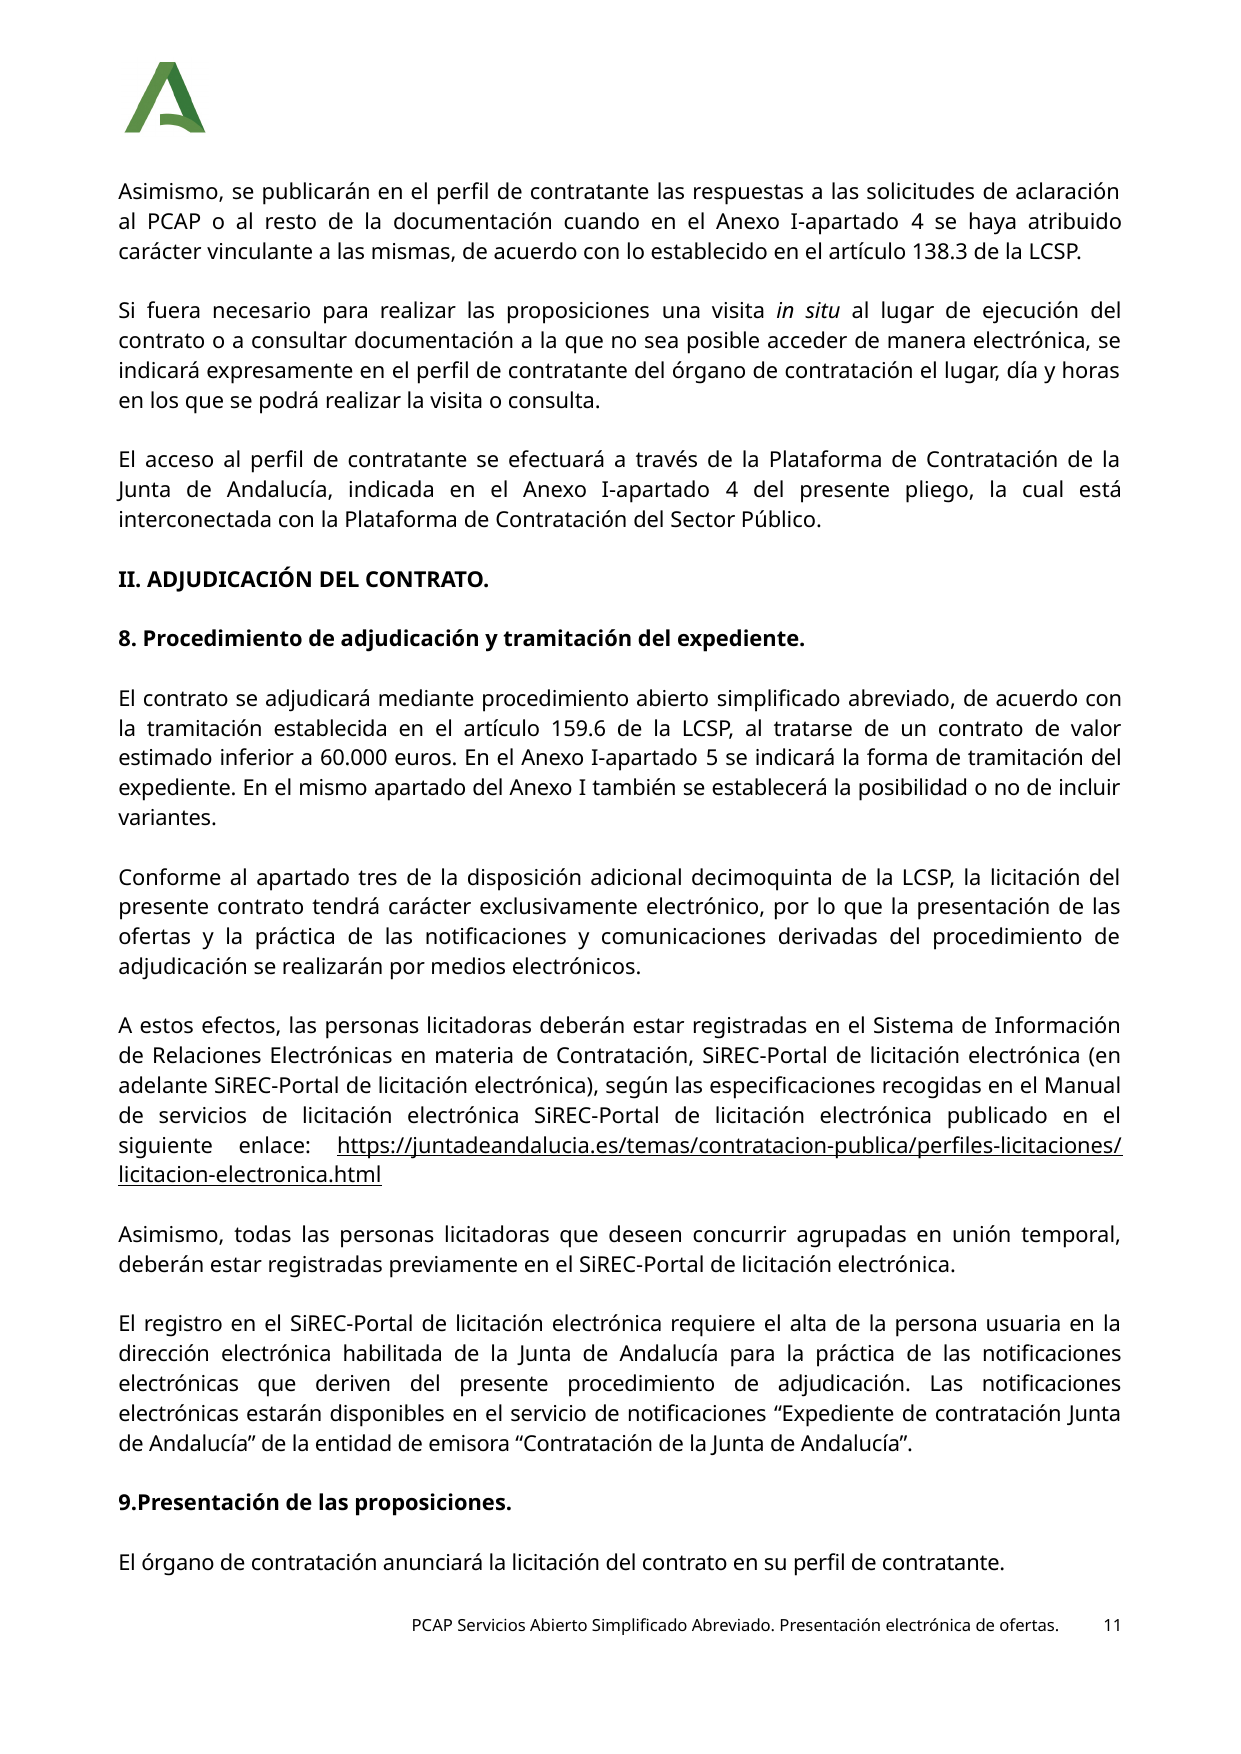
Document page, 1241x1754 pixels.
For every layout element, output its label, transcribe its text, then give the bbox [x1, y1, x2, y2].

text El acceso al perfil de contratante se efectuará a través de la Plataforma de Contratación de la Junta de Andalucía, indicada en el Anexo I-apartado 4 del presente pliego, la cual está interconectada con la Plataforma de Contratación del Sector Público. [118, 444, 1122, 534]
picture [120, 57, 210, 137]
text A estos efectos, las personas licitadoras deberán estar registradas en el Sistema de Información de Relaciones Electrónicas en materia de Contratación, SiREC-Portal de licitación electrónica (en adelante SiREC-Portal de licitación electrónica), según las especificaciones recogidas en el Manual de servicios de licitación electrónica SiREC-Portal de licitación electrónica publicado en el siguiente enlace: https://juntadeandalucia.es/temas/contratacion-publica/perfiles-licitaciones/licitacion-electronica.html [118, 1011, 1122, 1189]
subtitle 9.Presentación de las proposiciones. [118, 1487, 1122, 1517]
text Conforme al apartado tres de la disposición adicional decimoquinta de la LCSP, la licitación del presente contrato tendrá carácter exclusivamente electrónico, por lo que la presentación de las ofertas y la práctica de las notificaciones y comunicaciones derivadas del procedimiento de adjudicación se realizarán por medios electrónicos. [118, 862, 1122, 981]
text El registro en el SiREC-Portal de licitación electrónica requiere el alta de la persona usuaria en la dirección electrónica habilitada de la Junta de Andalucía para la práctica de las notificaciones electrónicas que deriven del presente procedimiento de adjudicación. Las notificaciones electrónicas estarán disponibles en el servicio de notificaciones “Expediente de contratación Junta de Andalucía” de la entidad de emisora “Contratación de la Junta de Andalucía”. [118, 1308, 1122, 1457]
text El contrato se adjudicará mediante procedimiento abierto simplificado abreviado, de acuerdo con la tramitación establecida en el artículo 159.6 de la LCSP, al tratarse de un contrato de valor estimado inferior a 60.000 euros. En el Anexo I-apartado 5 se indicará la forma de tramitación del expediente. En el mismo apartado del Anexo I también se establecerá la posibilidad o no de incluir variantes. [118, 683, 1122, 832]
text Si fuera necesario para realizar las proposiciones una visita in situ al lugar de ejecución del contrato o a consultar documentación a la que no sea posible acceder de manera electrónica, se indicará expresamente en el perfil de contratante del órgano de contratación el lugar, día y horas en los que se podrá realizar la visita o consulta. [118, 296, 1122, 415]
text Asimismo, todas las personas licitadoras que deseen concurrir agrupadas en unión temporal, deberán estar registradas previamente en el SiREC-Portal de licitación electrónica. [118, 1219, 1122, 1279]
text El órgano de contratación anunciará la licitación del contrato en su perfil de contratante. [118, 1547, 1122, 1577]
subtitle II. ADJUDICACIÓN DEL CONTRATO. [118, 564, 1122, 593]
subtitle 8. Procedimiento de adjudicación y tramitación del expediente. [118, 623, 1122, 653]
text Asimismo, se publicarán en el perfil de contratante las respuestas a las solicitudes de aclaración al PCAP o al resto de la documentación cuando en el Anexo I-apartado 4 se haya atribuido carácter vinculante a las mismas, de acuerdo con lo establecido en el artículo 138.3 de la LCSP. [118, 176, 1122, 266]
